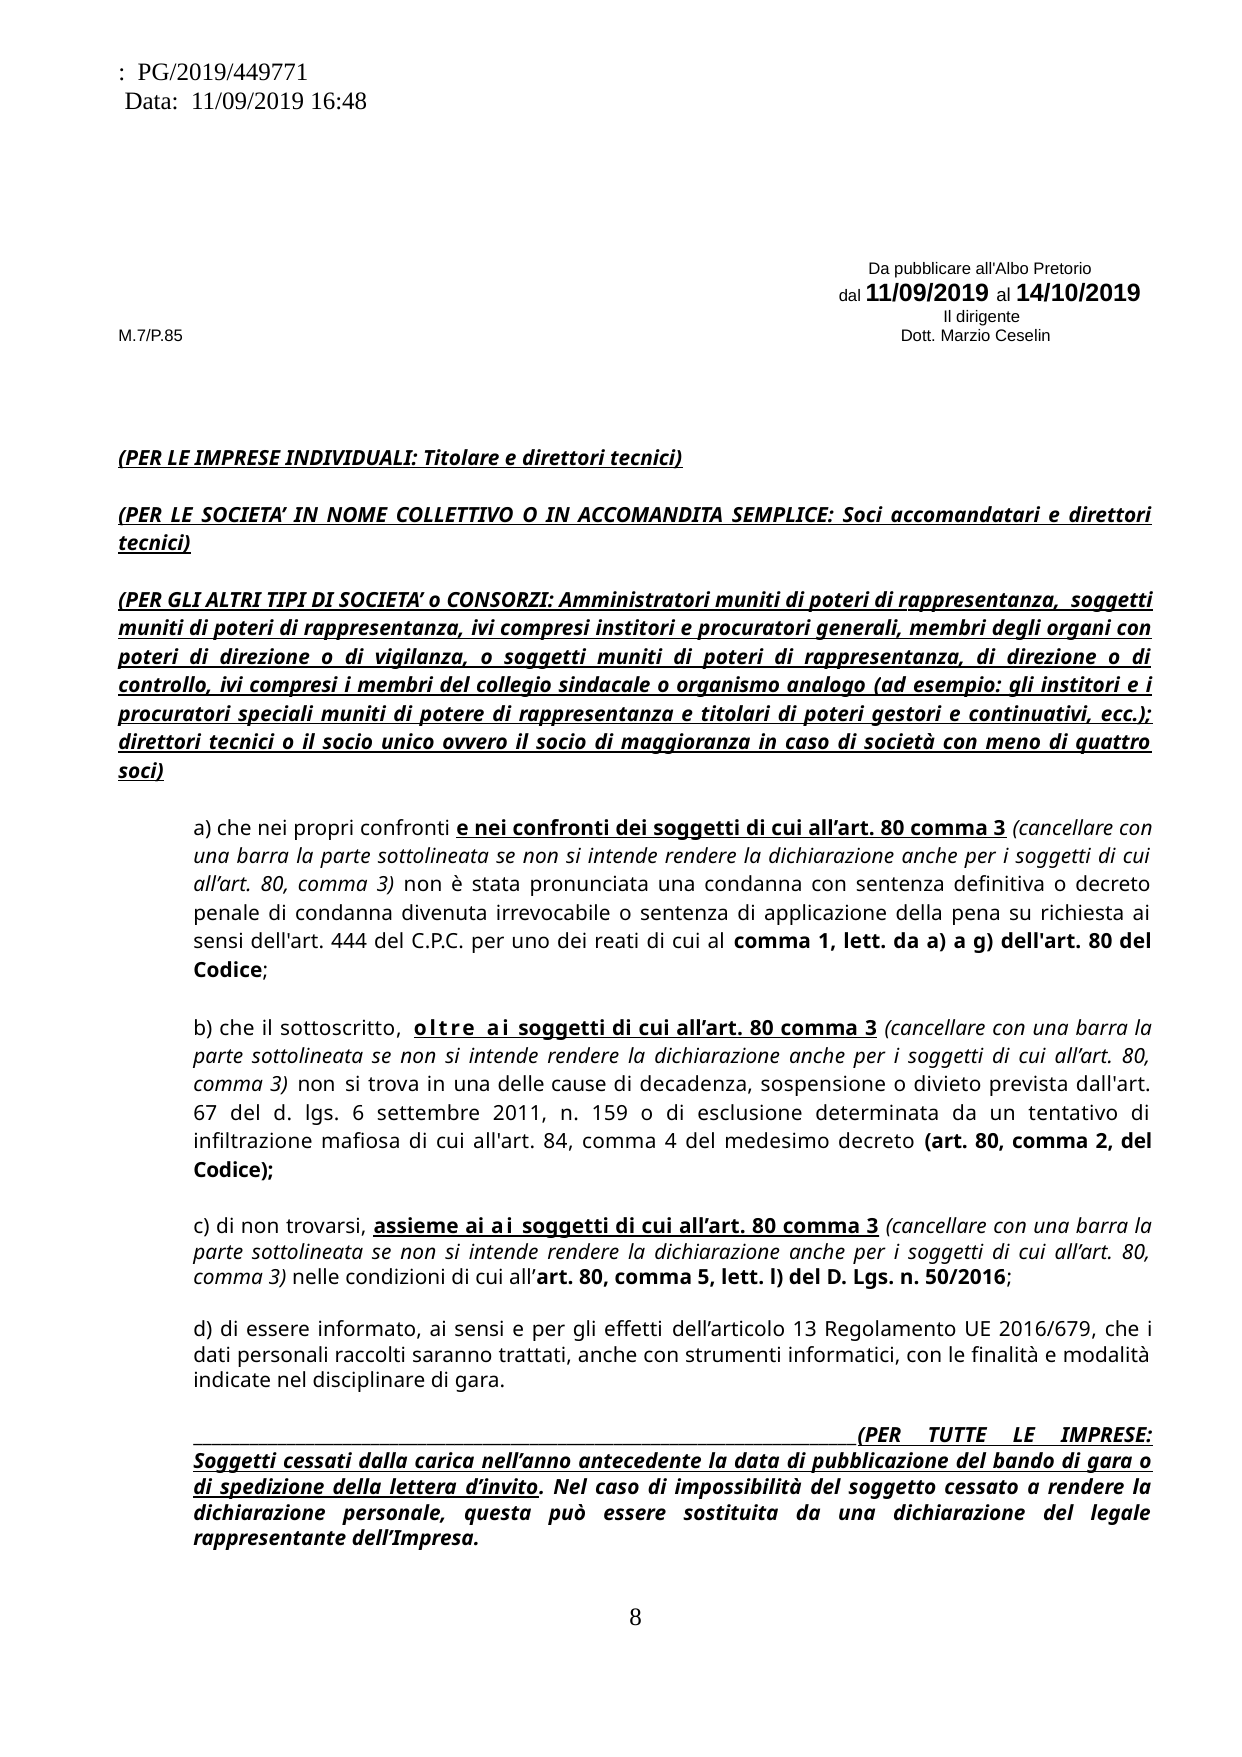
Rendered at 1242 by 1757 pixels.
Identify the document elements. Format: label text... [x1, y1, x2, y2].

text (PER LE SOCIETA’ IN NOME COLLETTIVO O IN ACCOMANDITA SEMPLICE: Soci accomandatari e direttori [118, 500, 1152, 524]
text soci) [118, 753, 1152, 784]
list a) che nei propri confronti e nei confronti dei soggetti di cui all’art. 80 comma 3 (cancellare con una barra la parte sottolineata se non si intende rendere la dichiarazione anche per i soggetti di cui all’art. 80, comma 3) non è stata pronunciata una condanna con sentenza definitiva o decreto penale di condanna divenuta irrevocabile o sentenza di applicazione della pena su richiesta ai sensi dell'art. 444 del C.P.C. per uno dei reati di cui al comma 1, lett. da a) a g) dell'art. 80 del Codice; [156, 813, 1152, 983]
list b) che il sottoscritto, oltre ai soggetti di cui all’art. 80 comma 3 (cancellare con una barra la parte sottolineata se non si intende rendere la dichiarazione anche per i soggetti di cui all’art. 80, comma 3) non si trova in una delle cause di decadenza, sospensione o divieto prevista dall'art. 67 del d. lgs. 6 settembre 2011, n. 159 o di esclusione determinata da un tentativo di infiltrazione mafiosa di cui all'art. 84, comma 4 del medesimo decreto (art. 80, comma 2, del Codice); [156, 1013, 1152, 1183]
list c) di non trovarsi, assieme ai ai soggetti di cui all’art. 80 comma 3 (cancellare con una barra la parte sottolineata se non si intende rendere la dichiarazione anche per i soggetti di cui all’art. 80, comma 3) nelle condizioni di cui all’art. 80, comma 5, lett. l) del D. Lgs. n. 50/2016; [156, 1213, 1152, 1290]
text (PER LE IMPRESE INDIVIDUALI: Titolare e direttori tecnici) [118, 443, 1152, 471]
list _______________________________________________________________________(PER TUTTE LE IMPRESE: Soggetti cessati dalla carica nell’anno antecedente la data di pubblicazione del bando di gara o di spedizione della lettera d’invito. Nel caso di impossibilità del soggetto cessato a rendere la dichiarazione personale, questa può essere sostituita da una dichiarazione del legale rappresentante dell’Impresa. [156, 1422, 1152, 1551]
text tecnici) [118, 525, 1152, 557]
text poteri di direzione o di vigilanza, o soggetti muniti di poteri di rappresentanza, di direzione o di controllo, ivi compresi i membri del collegio sindacale o organismo analogo (ad esempio: gli institori e i [118, 639, 1152, 694]
text (PER GLI ALTRI TIPI DI SOCIETA’ o CONSORZI: Amministratori muniti di poteri di rappresentanza, soggetti [118, 585, 1152, 609]
text procuratori speciali muniti di potere di rappresentanza e titolari di poteri gestori e continuativi, ecc.); [118, 696, 1152, 723]
text muniti di poteri di rappresentanza, ivi compresi institori e procuratori generali, membri degli organi con [118, 610, 1152, 638]
text direttori tecnici o il socio unico ovvero il socio di maggioranza in caso di società con meno di quattro [118, 724, 1152, 751]
list d) di essere informato, ai sensi e per gli effetti dell’articolo 13 Regolamento UE 2016/679, che i dati personali raccolti saranno trattati, anche con strumenti informatici, con le finalità e modalità indicate nel disciplinare di gara. [156, 1316, 1152, 1393]
